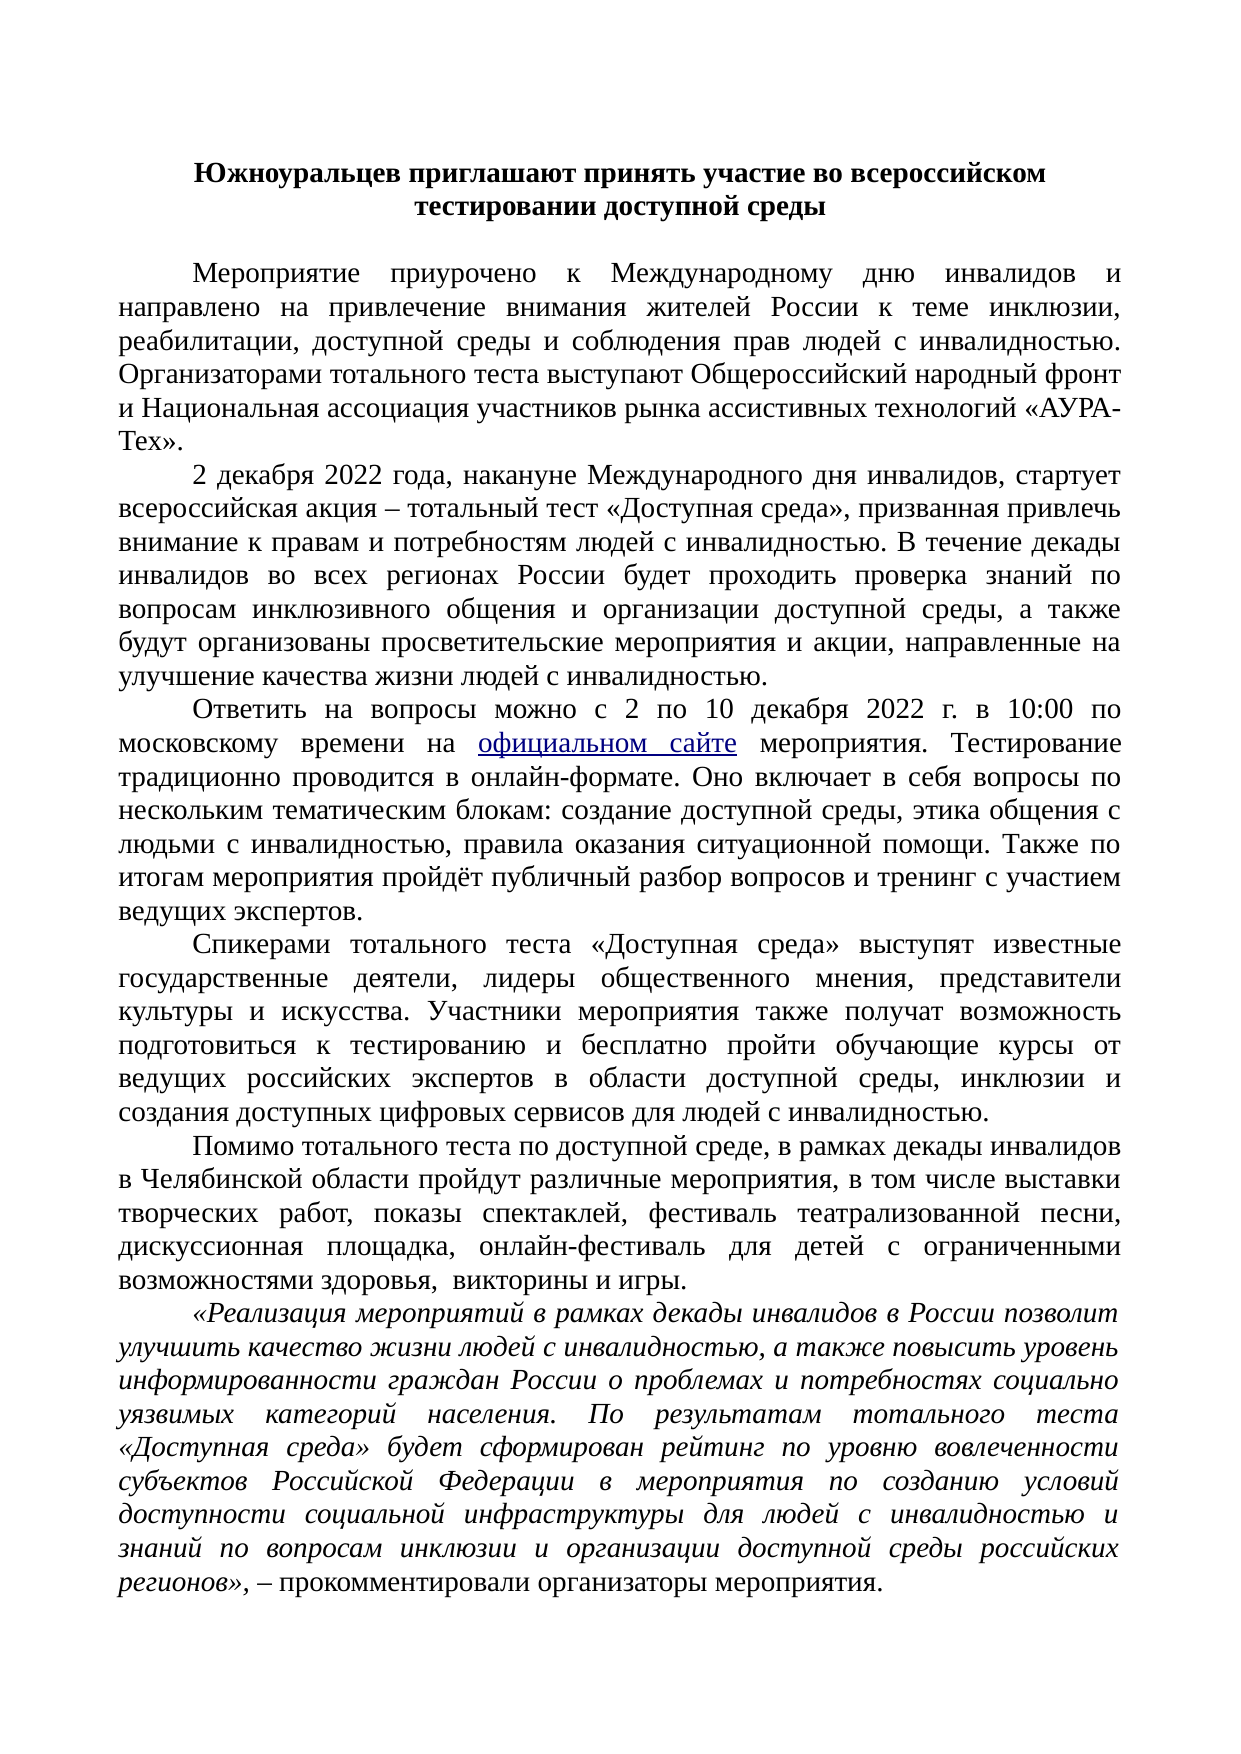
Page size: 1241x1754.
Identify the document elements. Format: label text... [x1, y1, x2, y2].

text Помимо тотального теста по доступной среде, в рамках декады инвалидов в Челябинской области пройдут различные мероприятия, в том числе выставки творческих работ, показы спектаклей, фестиваль театрализованной песни, дискуссионная площадка, онлайн-фестиваль для детей с ограниченными возможностями здоровья, викторины и игры. [118, 1128, 1122, 1295]
text «Реализация мероприятий в рамках декады инвалидов в России позволит улучшить качество жизни людей с инвалидностью, а также повысить уровень информированности граждан России о проблемах и потребностях социально уязвимых категорий населения. По результатам тотального теста «Доступная среда» будет сформирован рейтинг по уровню вовлеченности субъектов Российской Федерации в мероприятия по созданию условий доступности социальной инфраструктуры для людей с инвалидностью и знаний по вопросам инклюзии и организации доступной среды российских регионов», – прокомментировали организаторы мероприятия. [118, 1295, 1122, 1597]
text Южноуральцев приглашают принять участие во всероссийском тестировании доступной среды [118, 118, 1122, 222]
text Спикерами тотального теста «Доступная среда» выступят известные государственные деятели, лидеры общественного мнения, представители культуры и искусства. Участники мероприятия также получат возможность подготовиться к тестированию и бесплатно пройти обучающие курсы от ведущих российских экспертов в области доступной среды, инклюзии и создания доступных цифровых сервисов для людей с инвалидностью. [118, 926, 1122, 1128]
text Ответить на вопросы можно с 2 по 10 декабря 2022 г. в 10:00 по московскому времени на официальном сайте мероприятия. Тестирование традиционно проводится в онлайн-формате. Оно включает в себя вопросы по нескольким тематическим блокам: создание доступной среды, этика общения с людьми с инвалидностью, правила оказания ситуационной помощи. Также по итогам мероприятия пройдёт публичный разбор вопросов и тренинг с участием ведущих экспертов. [118, 692, 1122, 926]
text Мероприятие приурочено к Международному дню инвалидов и направлено на привлечение внимания жителей России к теме инклюзии, реабилитации, доступной среды и соблюдения прав людей с инвалидностью. Организаторами тотального теста выступают Общероссийский народный фронт и Национальная ассоциация участников рынка ассистивных технологий «АУРА-Тех». [118, 256, 1122, 457]
text 2 декабря 2022 года, накануне Международного дня инвалидов, стартует всероссийская акция – тотальный тест «Доступная среда», призванная привлечь внимание к правам и потребностям людей с инвалидностью. В течение декады инвалидов во всех регионах России будет проходить проверка знаний по вопросам инклюзивного общения и организации доступной среды, а также будут организованы просветительские мероприятия и акции, направленные на улучшение качества жизни людей с инвалидностью. [118, 457, 1122, 692]
